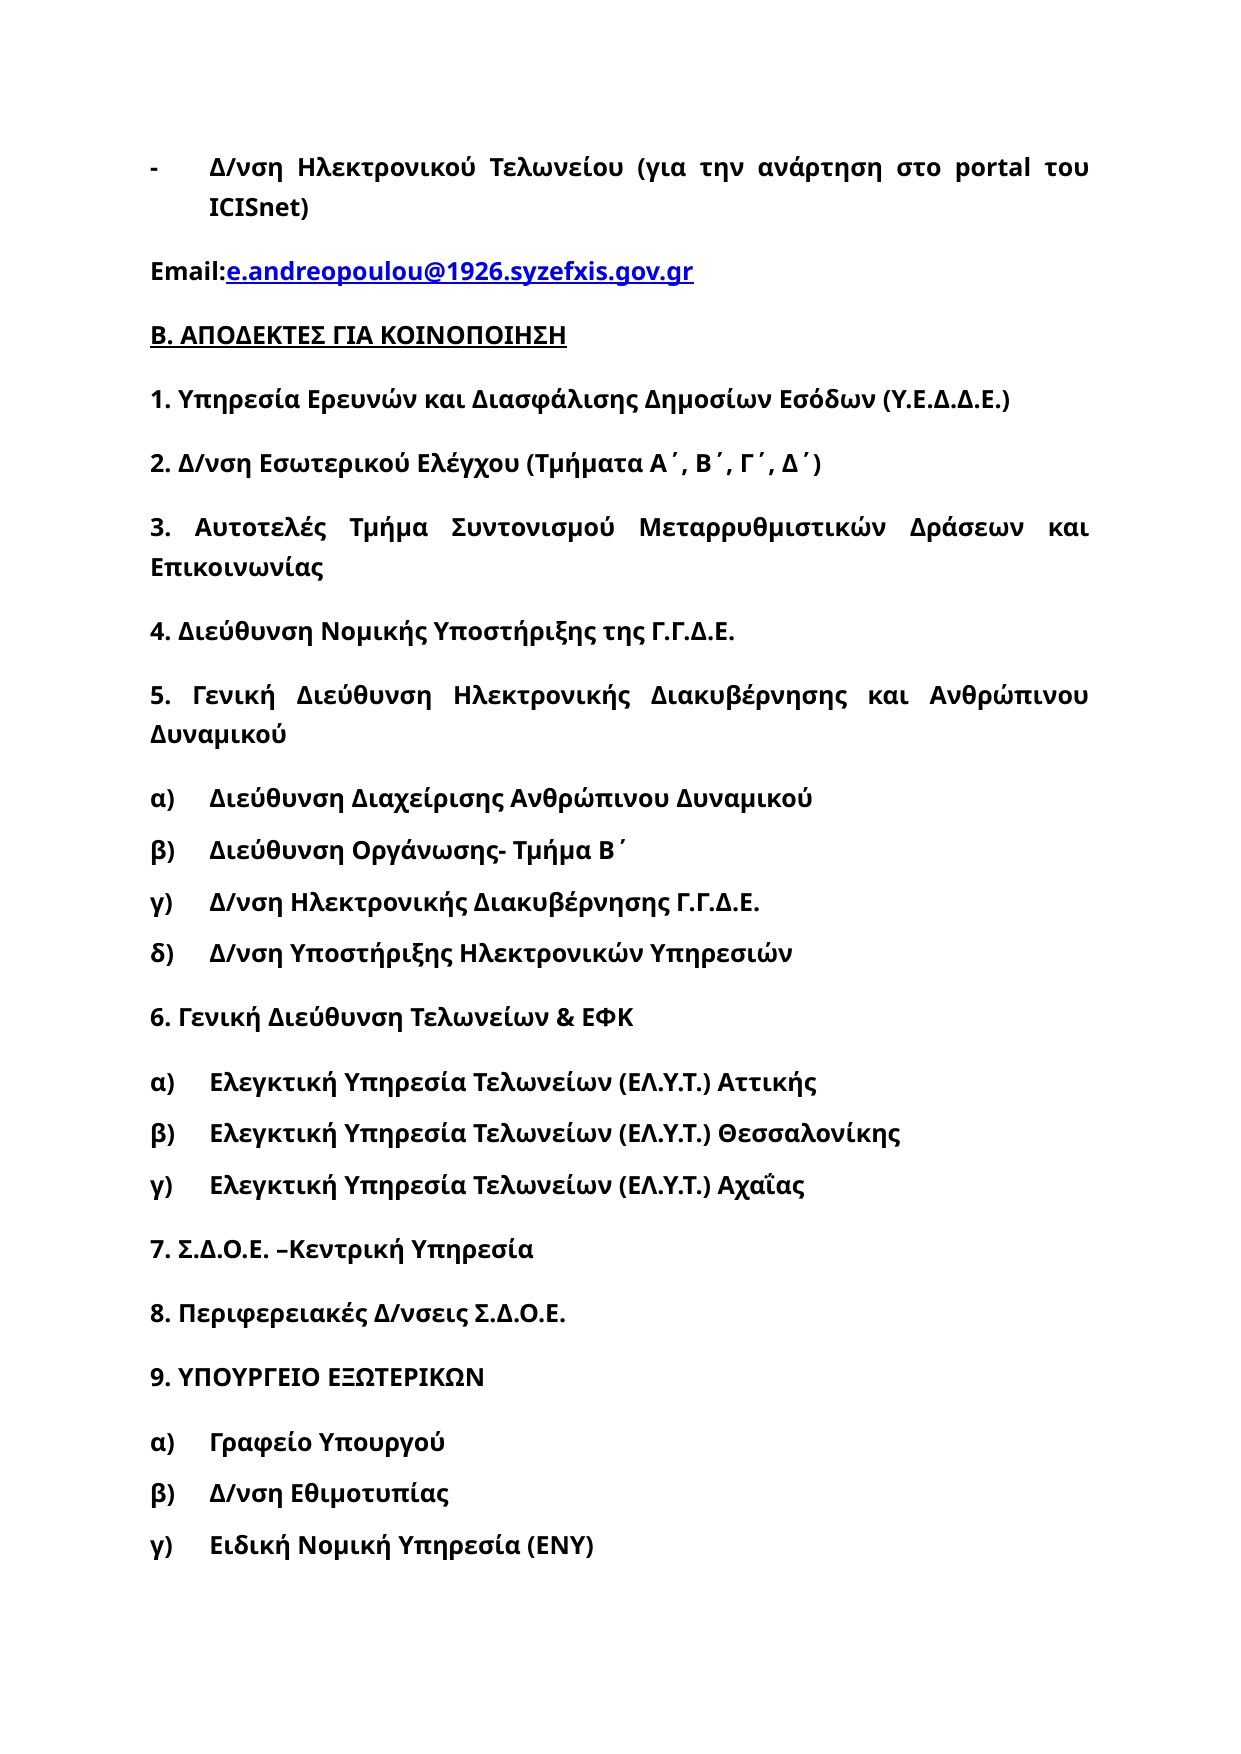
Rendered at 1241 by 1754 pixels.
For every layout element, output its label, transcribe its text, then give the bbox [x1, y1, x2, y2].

list α) Γραφείο Υπουργού [150, 1424, 1090, 1458]
text Email:e.andreopoulou@1926.syzefxis.gov.gr [150, 253, 1090, 287]
text 8. Περιφερειακές Δ/νσεις Σ.Δ.Ο.Ε. [150, 1296, 1090, 1330]
list β) Ελεγκτική Υπηρεσία Τελωνείων (ΕΛ.Υ.Τ.) Θεσσαλονίκης [150, 1116, 1090, 1150]
list γ) Ειδική Νομική Υπηρεσία (ΕΝΥ) [150, 1527, 1090, 1562]
list δ) Δ/νση Υποστήριξης Ηλεκτρονικών Υπηρεσιών [150, 936, 1090, 970]
text 9. ΥΠΟΥΡΓΕΙΟ ΕΞΩΤΕΡΙΚΩΝ [150, 1360, 1090, 1394]
list γ) Ελεγκτική Υπηρεσία Τελωνείων (ΕΛ.Υ.Τ.) Αχαΐας [150, 1167, 1090, 1202]
text 3. Αυτοτελές Τμήμα Συντονισμού Μεταρρυθμιστικών Δράσεων και Επικοινωνίας [150, 510, 1090, 583]
list β) Δ/νση Εθιμοτυπίας [150, 1476, 1090, 1510]
list γ) Δ/νση Ηλεκτρονικής Διακυβέρνησης Γ.Γ.Δ.Ε. [150, 884, 1090, 918]
text 6. Γενική Διεύθυνση Τελωνείων & ΕΦΚ [150, 1000, 1090, 1034]
list α) Διεύθυνση Διαχείρισης Ανθρώπινου Δυναμικού [150, 781, 1090, 815]
list - Δ/νση Ηλεκτρονικού Τελωνείου (για την ανάρτηση στο portal του ICISnet) [150, 150, 1090, 223]
text 2. Δ/νση Εσωτερικού Ελέγχου (Τμήματα Α΄, Β΄, Γ΄, Δ΄) [150, 446, 1090, 480]
text 5. Γενική Διεύθυνση Ηλεκτρονικής Διακυβέρνησης και Ανθρώπινου Δυναμικού [150, 677, 1090, 751]
text Β. ΑΠΟΔΕΚΤΕΣ ΓΙΑ ΚΟΙΝΟΠΟΙΗΣΗ [150, 317, 1090, 352]
text 4. Διεύθυνση Νομικής Υποστήριξης της Γ.Γ.Δ.Ε. [150, 613, 1090, 647]
text 1. Υπηρεσία Ερευνών και Διασφάλισης Δημοσίων Εσόδων (Υ.Ε.Δ.Δ.Ε.) [150, 382, 1090, 416]
list β) Διεύθυνση Οργάνωσης- Τμήμα Β΄ [150, 832, 1090, 867]
text 7. Σ.Δ.Ο.Ε. –Κεντρική Υπηρεσία [150, 1232, 1090, 1266]
list α) Ελεγκτική Υπηρεσία Τελωνείων (ΕΛ.Υ.Τ.) Αττικής [150, 1064, 1090, 1098]
